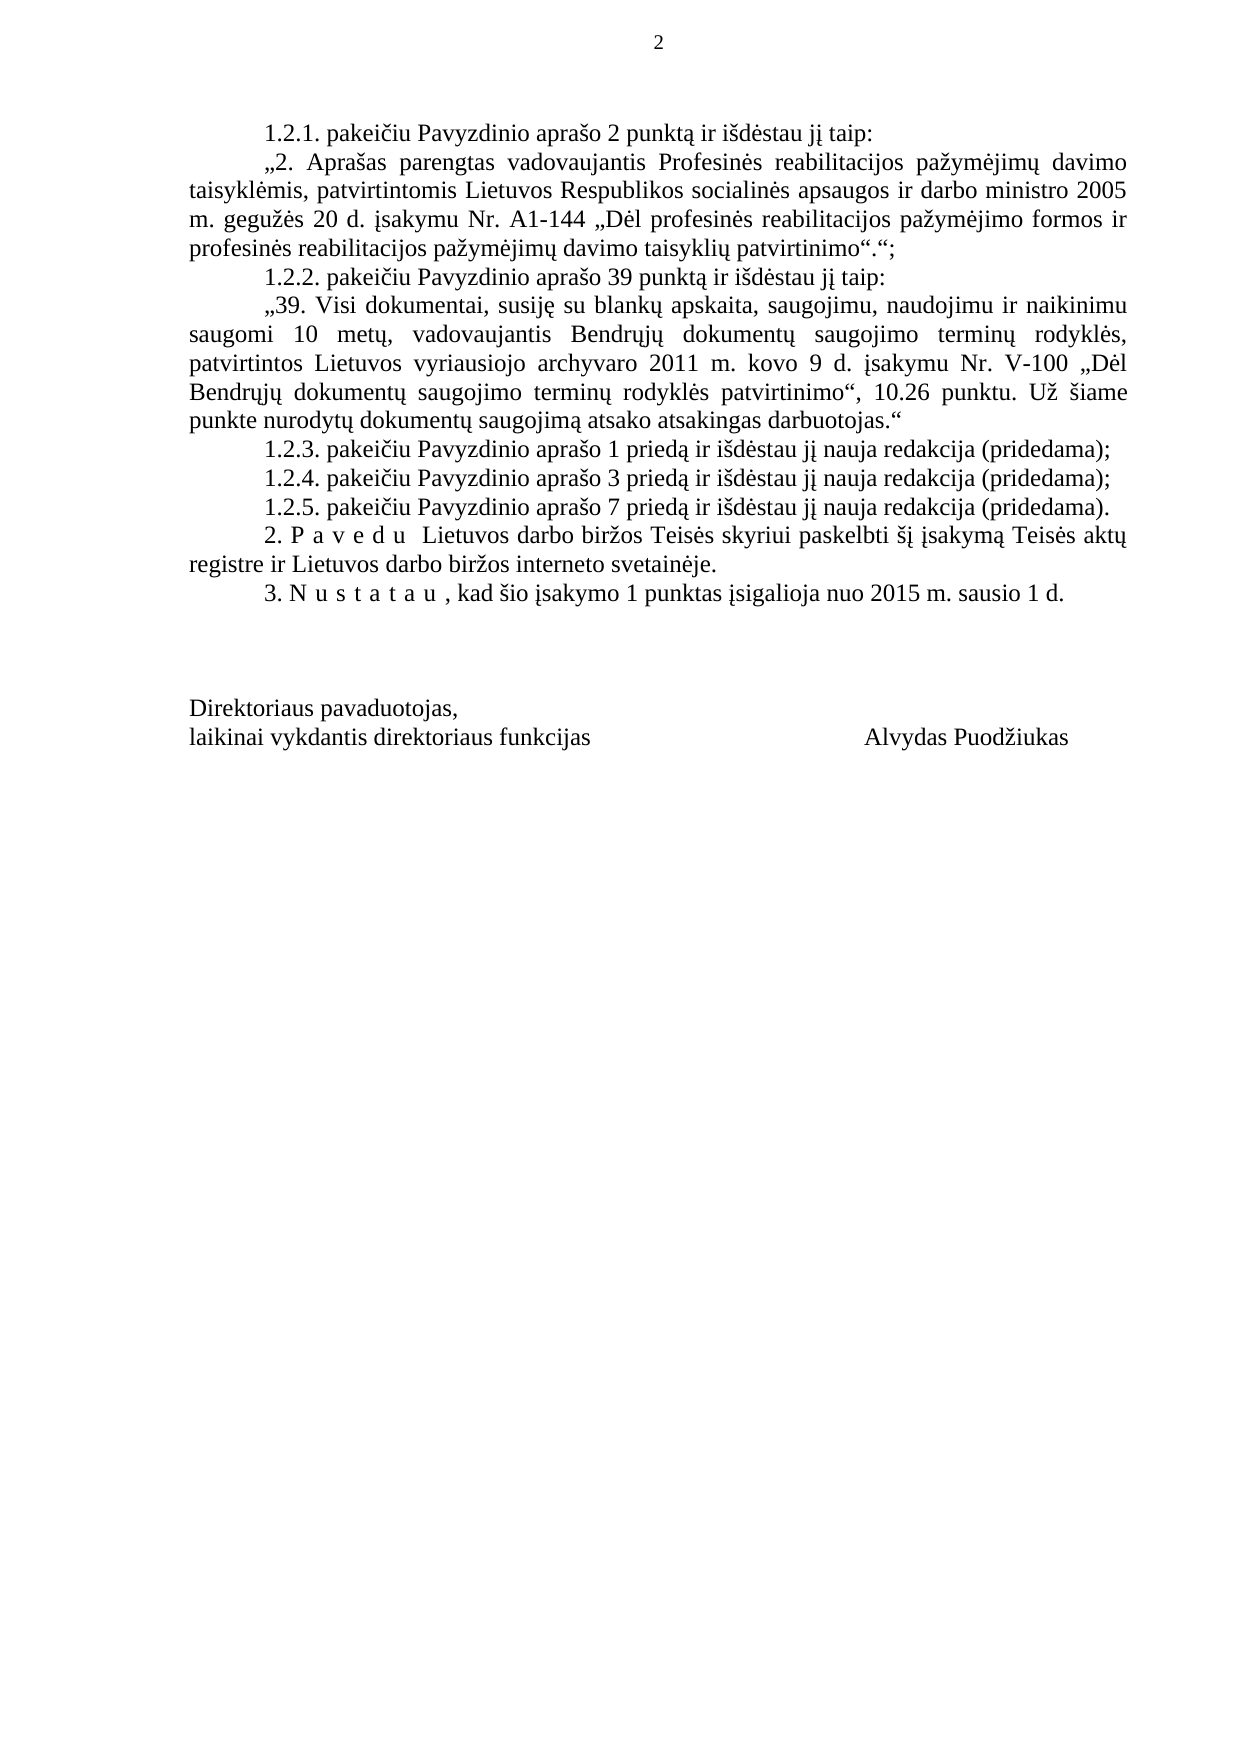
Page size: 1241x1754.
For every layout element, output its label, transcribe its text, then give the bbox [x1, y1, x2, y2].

text 1.2.4. pakeičiu Pavyzdinio aprašo 3 priedą ir išdėstau jį nauja redakcija (pridedama); [189, 463, 1128, 492]
text 1.2.3. pakeičiu Pavyzdinio aprašo 1 priedą ir išdėstau jį nauja redakcija (pridedama); [189, 434, 1128, 463]
text „39. Visi dokumentai, susiję su blankų apskaita, saugojimu, naudojimu ir naikinimu saugomi 10 metų, vadovaujantis Bendrųjų dokumentų saugojimo terminų rodyklės, patvirtintos Lietuvos vyriausiojo archyvaro 2011 m. kovo 9 d. įsakymu Nr. V-100 „Dėl Bendrųjų dokumentų saugojimo terminų rodyklės patvirtinimo“, 10.26 punktu. Už šiame punkte nurodytų dokumentų saugojimą atsako atsakingas darbuotojas.“ [189, 291, 1128, 434]
text „2. Aprašas parengtas vadovaujantis Profesinės reabilitacijos pažymėjimų davimo taisyklėmis, patvirtintomis Lietuvos Respublikos socialinės apsaugos ir darbo ministro 2005 m. gegužės 20 d. įsakymu Nr. A1-144 „Dėl profesinės reabilitacijos pažymėjimo formos ir profesinės reabilitacijos pažymėjimų davimo taisyklių patvirtinimo“.“; [189, 147, 1128, 262]
text 1.2.2. pakeičiu Pavyzdinio aprašo 39 punktą ir išdėstau jį taip: [189, 262, 1128, 291]
text 3. Nustatau, kad šio įsakymo 1 punktas įsigalioja nuo 2015 m. sausio 1 d. [189, 578, 1128, 607]
text 1.2.5. pakeičiu Pavyzdinio aprašo 7 priedą ir išdėstau jį nauja redakcija (pridedama). [189, 492, 1128, 521]
text Direktoriaus pavaduotojas, [189, 693, 1128, 722]
text 1.2.1. pakeičiu Pavyzdinio aprašo 2 punktą ir išdėstau jį taip: [189, 118, 1128, 147]
text laikinai vykdantis direktoriaus funkcijas Alvydas Puodžiukas [189, 722, 1128, 751]
text 2. Pavedu Lietuvos darbo biržos Teisės skyriui paskelbti šį įsakymą Teisės aktų registre ir Lietuvos darbo biržos interneto svetainėje. [189, 521, 1128, 578]
